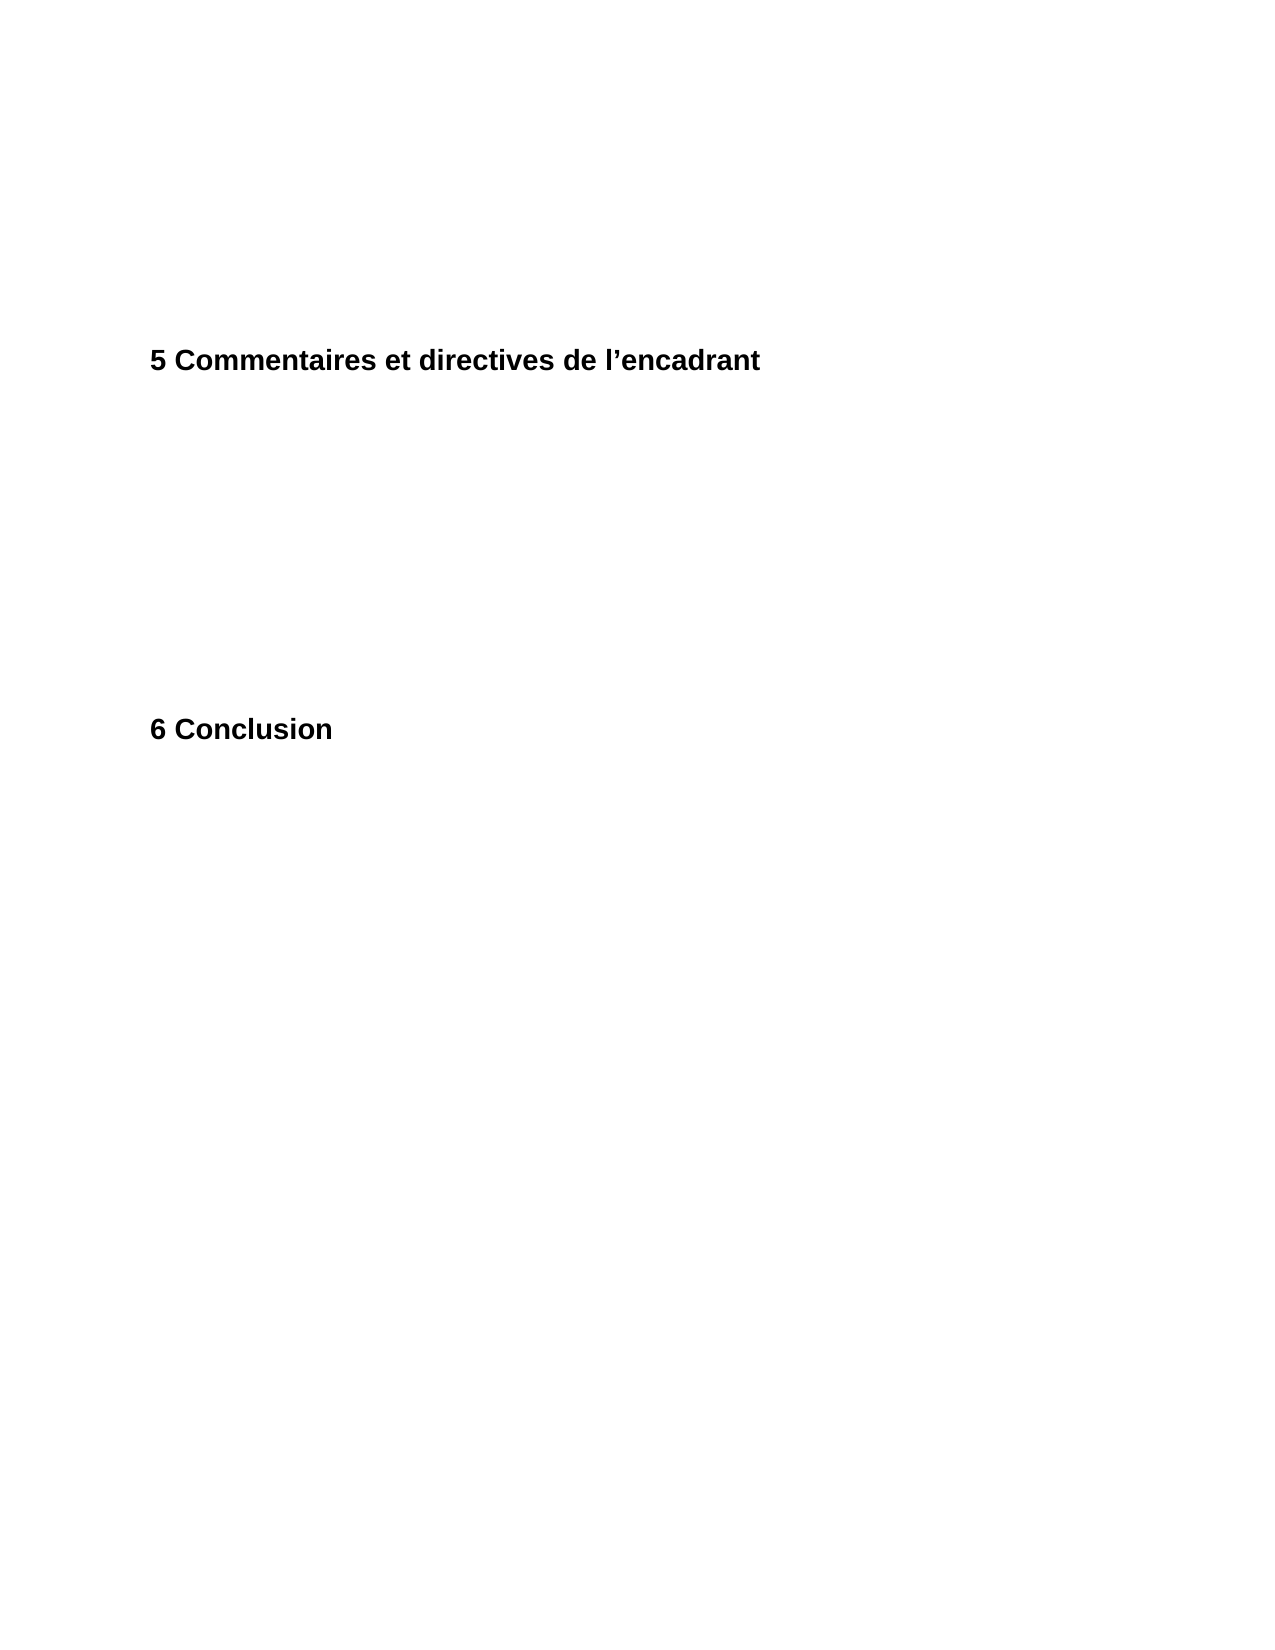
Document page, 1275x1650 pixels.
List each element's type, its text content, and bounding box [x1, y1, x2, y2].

text 6 Conclusion [150, 712, 1125, 746]
text 5 Commentaires et directives de l’encadrant [150, 343, 1125, 377]
